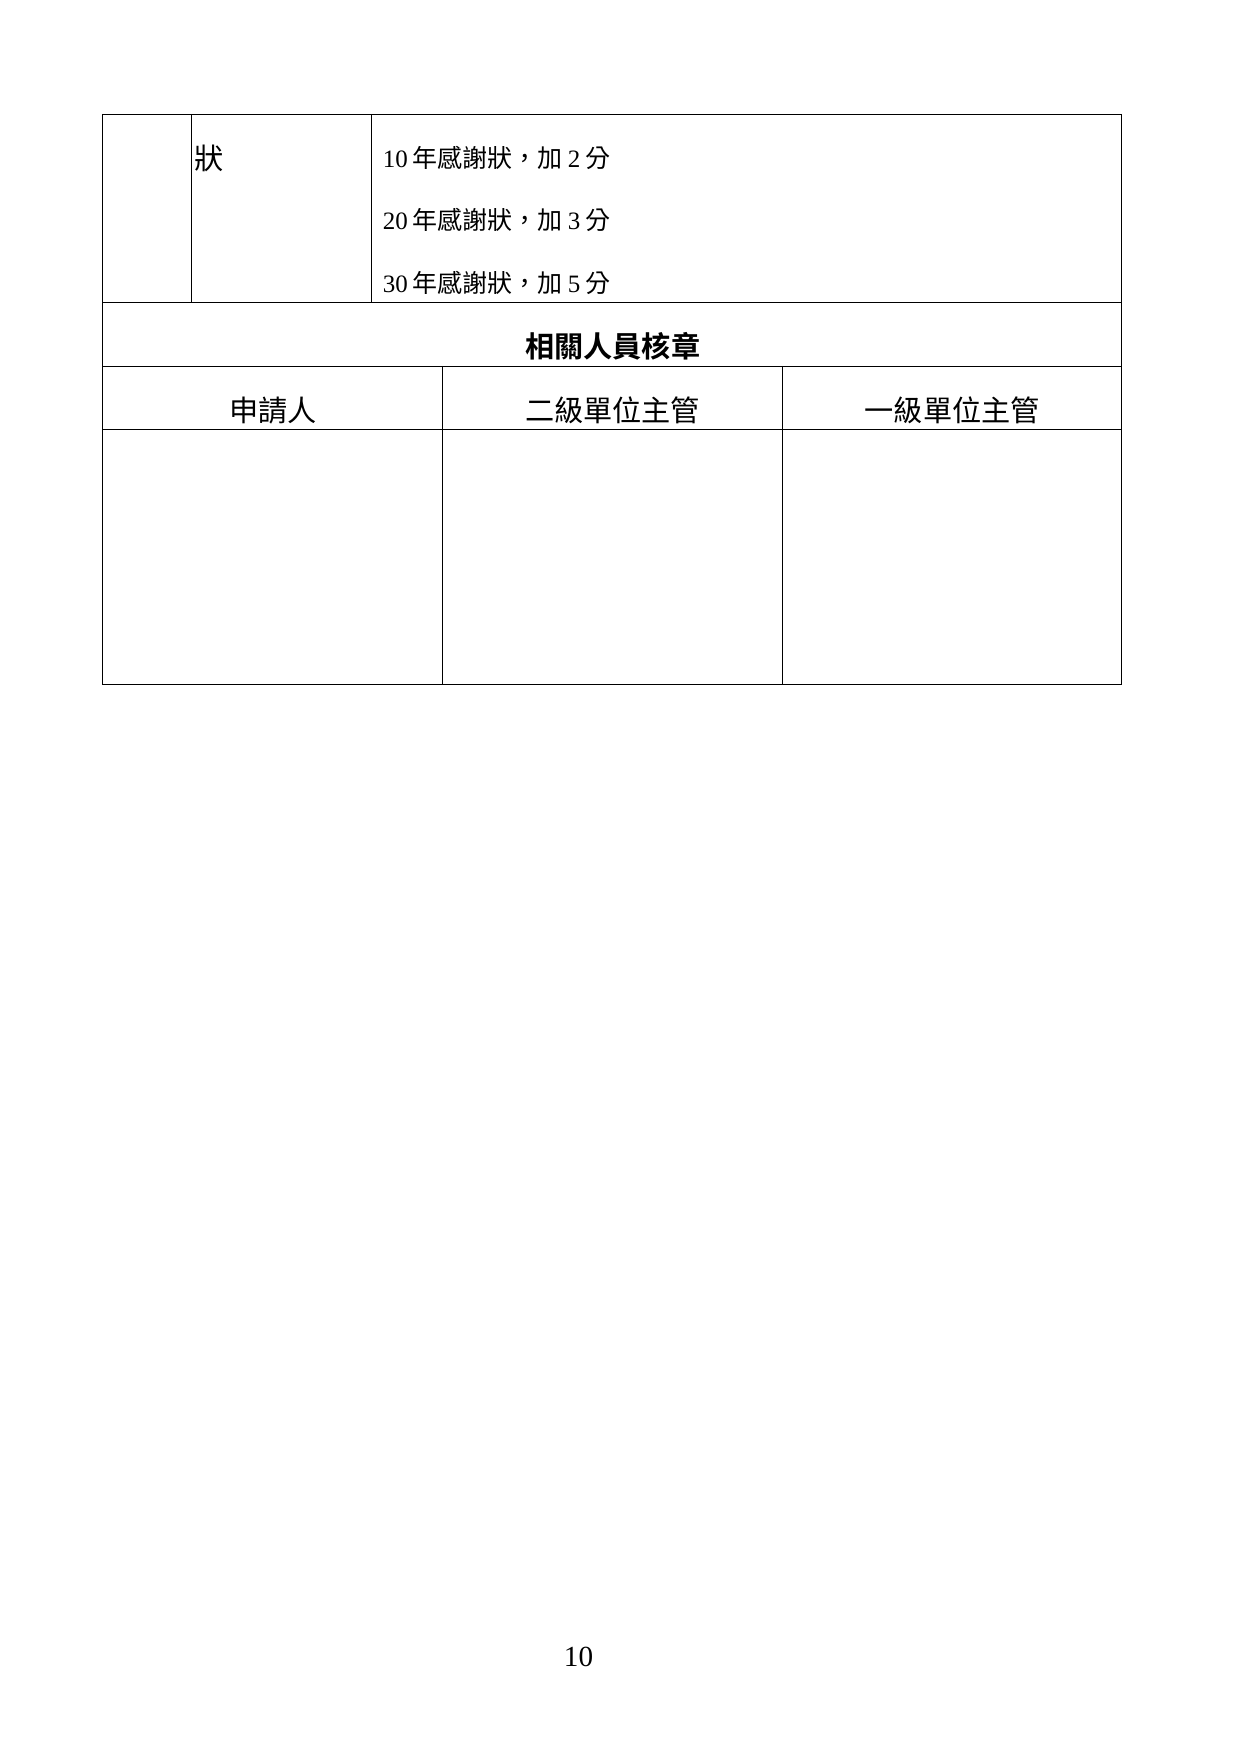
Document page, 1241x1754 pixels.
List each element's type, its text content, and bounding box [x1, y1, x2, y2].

table_cell 一級單位主管 [783, 367, 1121, 429]
table_cell [443, 430, 782, 684]
table_cell 二級單位主管 [443, 367, 782, 429]
table_cell [103, 430, 442, 684]
table_cell 申請人 [103, 367, 442, 429]
table_cell [103, 115, 191, 302]
table_cell 10年感謝狀，加2分 20年感謝狀，加3分 30年感謝狀，加5分 [372, 115, 1121, 302]
table_cell 狀 [192, 115, 371, 302]
table_cell 相關人員核章 [103, 303, 1121, 366]
table_cell [783, 430, 1121, 684]
